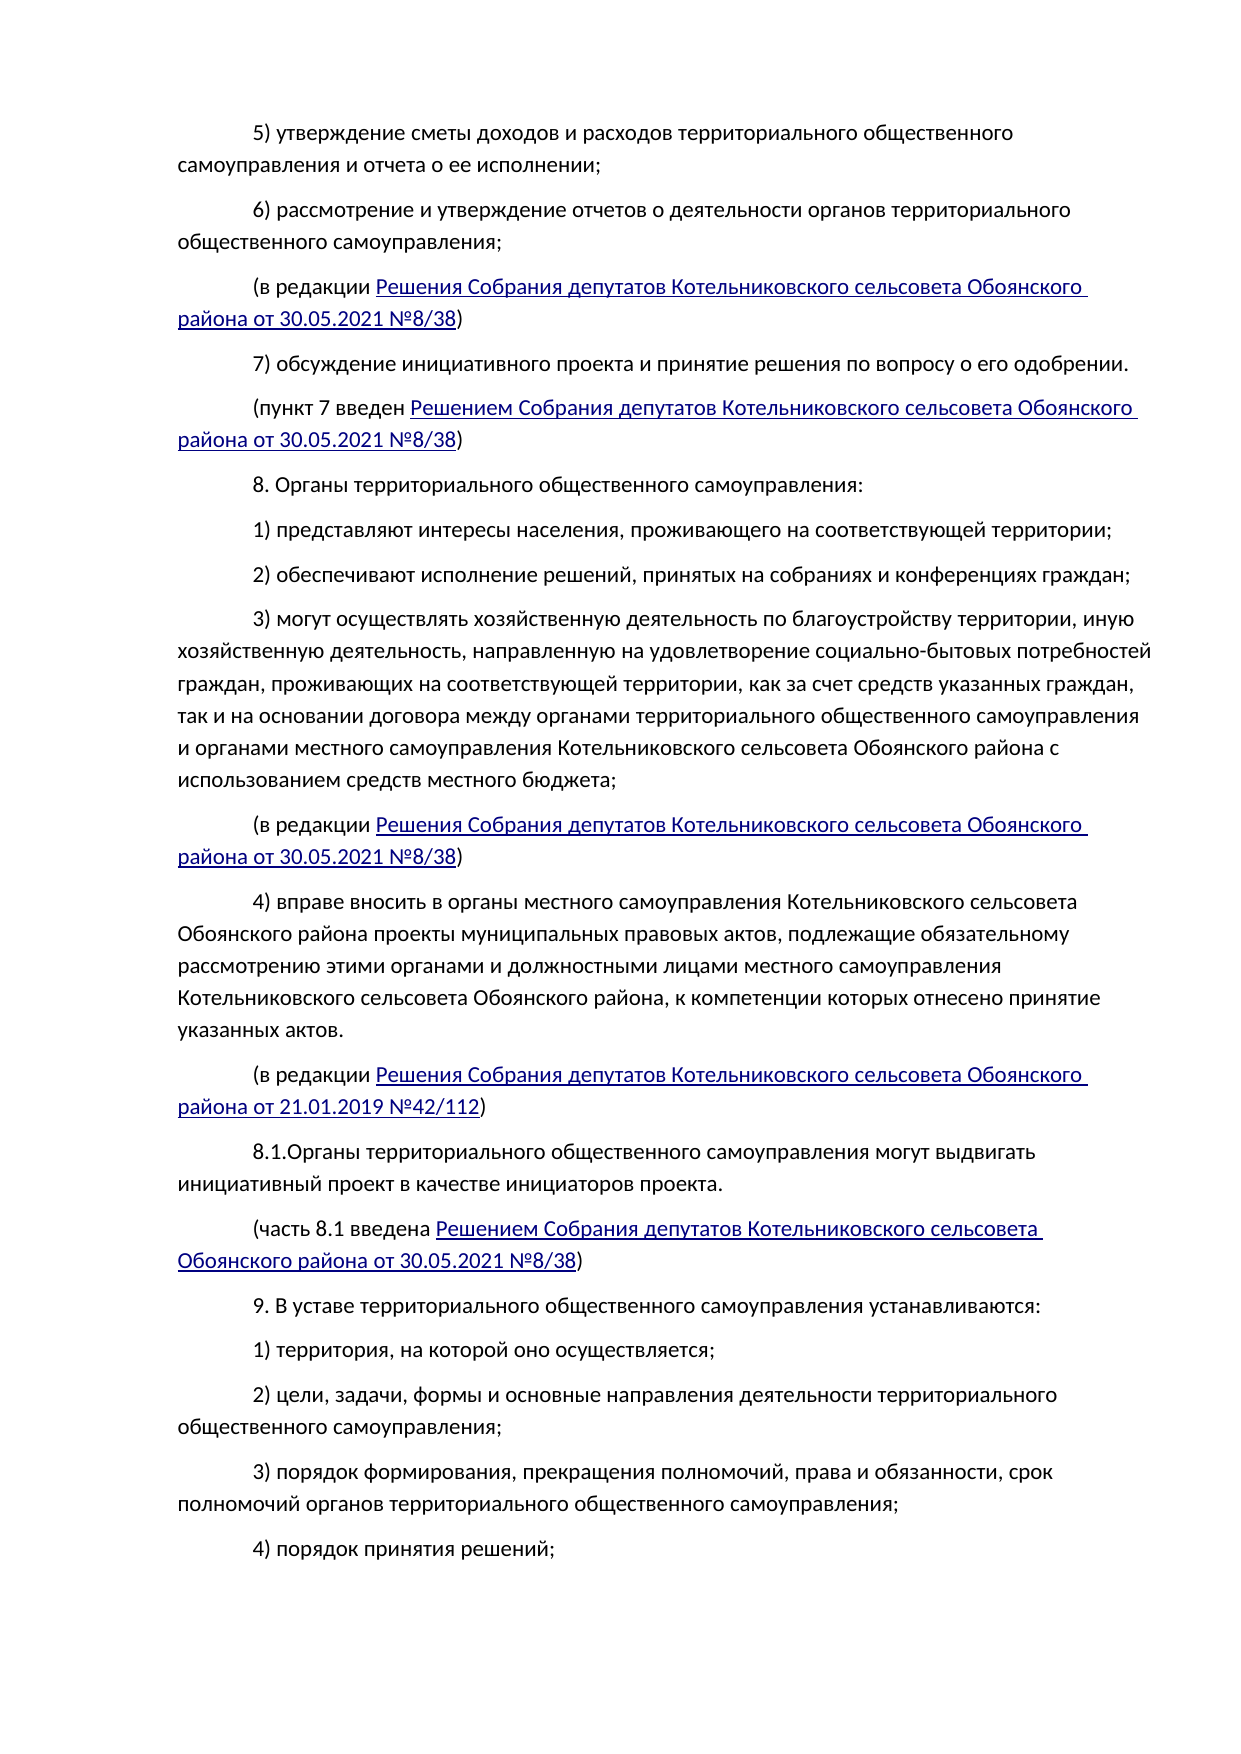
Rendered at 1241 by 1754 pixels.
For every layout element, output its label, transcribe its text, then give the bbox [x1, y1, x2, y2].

text 3) порядок формирования, прекращения полномочий, права и обязанности, срок полномочий органов территориального общественного самоуправления; [177, 1457, 1152, 1517]
text (в редакции Решения Собрания депутатов Котельниковского сельсовета Обоянского района от 21.01.2019 №42/112) [177, 1060, 1152, 1121]
text 4) порядок принятия решений; [177, 1534, 1152, 1562]
text (в редакции Решения Собрания депутатов Котельниковского сельсовета Обоянского района от 30.05.2021 №8/38) [177, 272, 1152, 332]
text 2) цели, задачи, формы и основные направления деятельности территориального общественного самоуправления; [177, 1380, 1152, 1441]
text 6) рассмотрение и утверждение отчетов о деятельности органов территориального общественного самоуправления; [177, 195, 1152, 255]
text 5) утверждение сметы доходов и расходов территориального общественного самоуправления и отчета о ее исполнении; [177, 118, 1152, 178]
text 8. Органы территориального общественного самоуправления: [177, 470, 1152, 498]
text (в редакции Решения Собрания депутатов Котельниковского сельсовета Обоянского района от 30.05.2021 №8/38) [177, 810, 1152, 870]
text (часть 8.1 введена Решением Собрания депутатов Котельниковского сельсовета Обоянского района от 30.05.2021 №8/38) [177, 1214, 1152, 1274]
text 7) обсуждение инициативного проекта и принятие решения по вопросу о его одобрении. [177, 349, 1152, 377]
text 8.1.Органы территориального общественного самоуправления могут выдвигать инициативный проект в качестве инициаторов проекта. [177, 1137, 1152, 1197]
text 2) обеспечивают исполнение решений, принятых на собраниях и конференциях граждан; [177, 560, 1152, 588]
text (пункт 7 введен Решением Собрания депутатов Котельниковского сельсовета Обоянского района от 30.05.2021 №8/38) [177, 393, 1152, 454]
text 3) могут осуществлять хозяйственную деятельность по благоустройству территории, иную хозяйственную деятельность, направленную на удовлетворение социально-бытовых потребностей граждан, проживающих на соответствующей территории, как за счет средств указанных граждан, так и на основании договора между органами территориального общественного самоуправления и органами местного самоуправления Котельниковского сельсовета Обоянского района с использованием средств местного бюджета; [177, 604, 1152, 793]
text 1) представляют интересы населения, проживающего на соответствующей территории; [177, 515, 1152, 543]
text 4) вправе вносить в органы местного самоуправления Котельниковского сельсовета Обоянского района проекты муниципальных правовых актов, подлежащие обязательному рассмотрению этими органами и должностными лицами местного самоуправления Котельниковского сельсовета Обоянского района, к компетенции которых отнесено принятие указанных актов. [177, 887, 1152, 1044]
text 1) территория, на которой оно осуществляется; [177, 1336, 1152, 1364]
text 9. В уставе территориального общественного самоуправления устанавливаются: [177, 1291, 1152, 1319]
